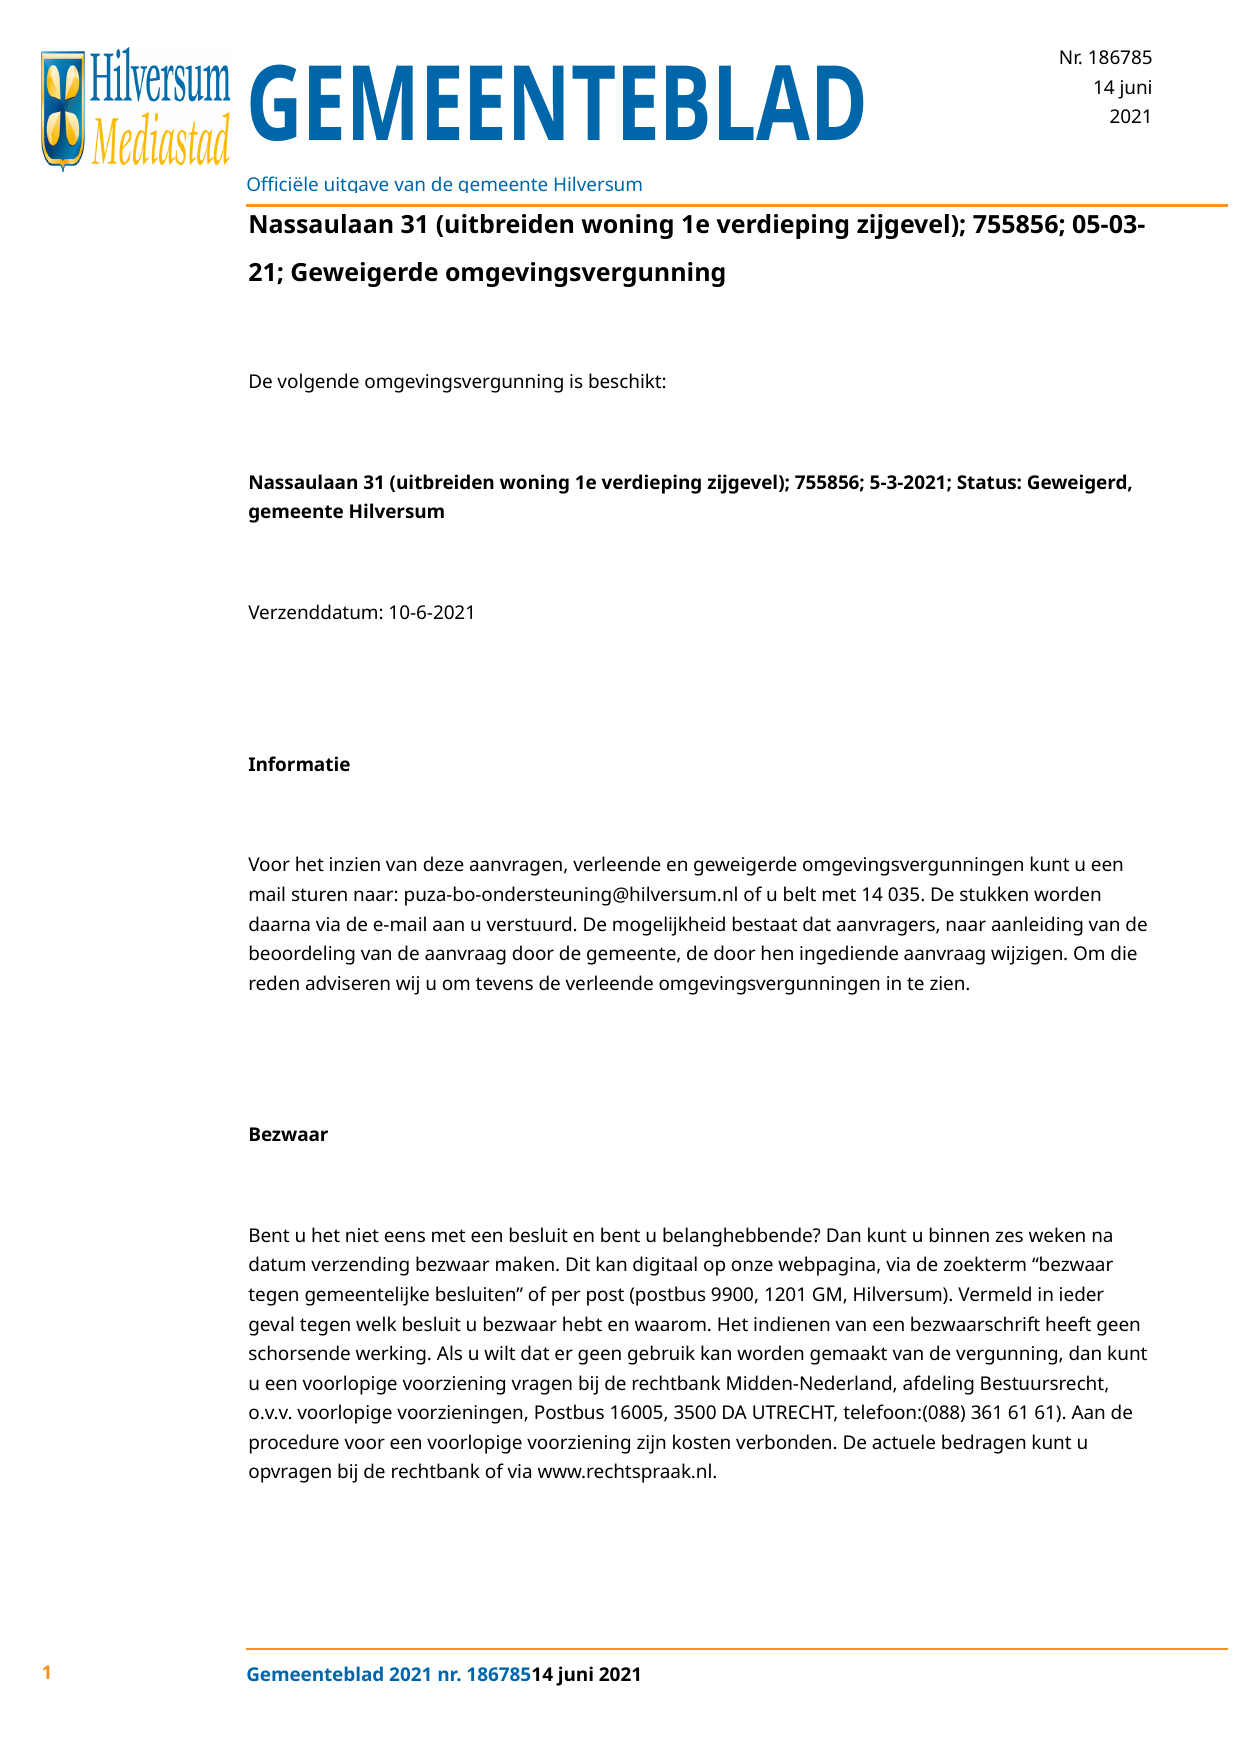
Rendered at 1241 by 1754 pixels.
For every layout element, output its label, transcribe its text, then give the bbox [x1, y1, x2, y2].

text Bent u het niet eens met een besluit en bent u belanghebbende? Dan kunt u binnen zes weken na datum verzending bezwaar maken. Dit kan digitaal op onze webpagina, via de zoekterm “bezwaar tegen gemeentelijke besluiten” of per post (postbus 9900, 1201 GM, Hilversum). Vermeld in ieder geval tegen welk besluit u bezwaar hebt en waarom. Het indienen van een bezwaarschrift heeft geen schorsende werking. Als u wilt dat er geen gebruik kan worden gemaakt van de vergunning, dan kunt u een voorlopige voorziening vragen bij de rechtbank Midden-Nederland, afdeling Bestuursrecht, o.v.v. voorlopige voorzieningen, Postbus 16005, 3500 DA UTRECHT, telefoon:(088) 361 61 61). Aan de procedure voor een voorlopige voorziening zijn kosten verbonden. De actuele bedragen kunt u opvragen bij de rechtbank of via www.rechtspraak.nl. [248, 1222, 1152, 1484]
text Nassaulaan 31 (uitbreiden woning 1e verdieping zijgevel); 755856; 05-03-21; Geweigerde omgevingsvergunning [248, 207, 1152, 288]
text Verzenddatum: 10-6-2021 [248, 599, 1152, 625]
picture [41, 47, 231, 172]
text Nassaulaan 31 (uitbreiden woning 1e verdieping zijgevel); 755856; 5-3-2021; Status: Geweigerd, gemeente Hilversum [248, 469, 1152, 524]
text Bezwaar [248, 1121, 1152, 1147]
text De volgende omgevingsvergunning is beschikt: [248, 368, 1152, 394]
text Informatie [248, 751, 1152, 777]
text Voor het inzien van deze aanvragen, verleende en geweigerde omgevingsvergunningen kunt u een mail sturen naar: puza-bo-ondersteuning@hilversum.nl of u belt met 14 035. De stukken worden daarna via de e-mail aan u verstuurd. De mogelijkheid bestaat dat aanvragers, naar aanleiding van de beoordeling van de aanvraag door de gemeente, de door hen ingediende aanvraag wijzigen. Om die reden adviseren wij u om tevens de verleende omgevingsvergunningen in te zien. [248, 852, 1152, 996]
